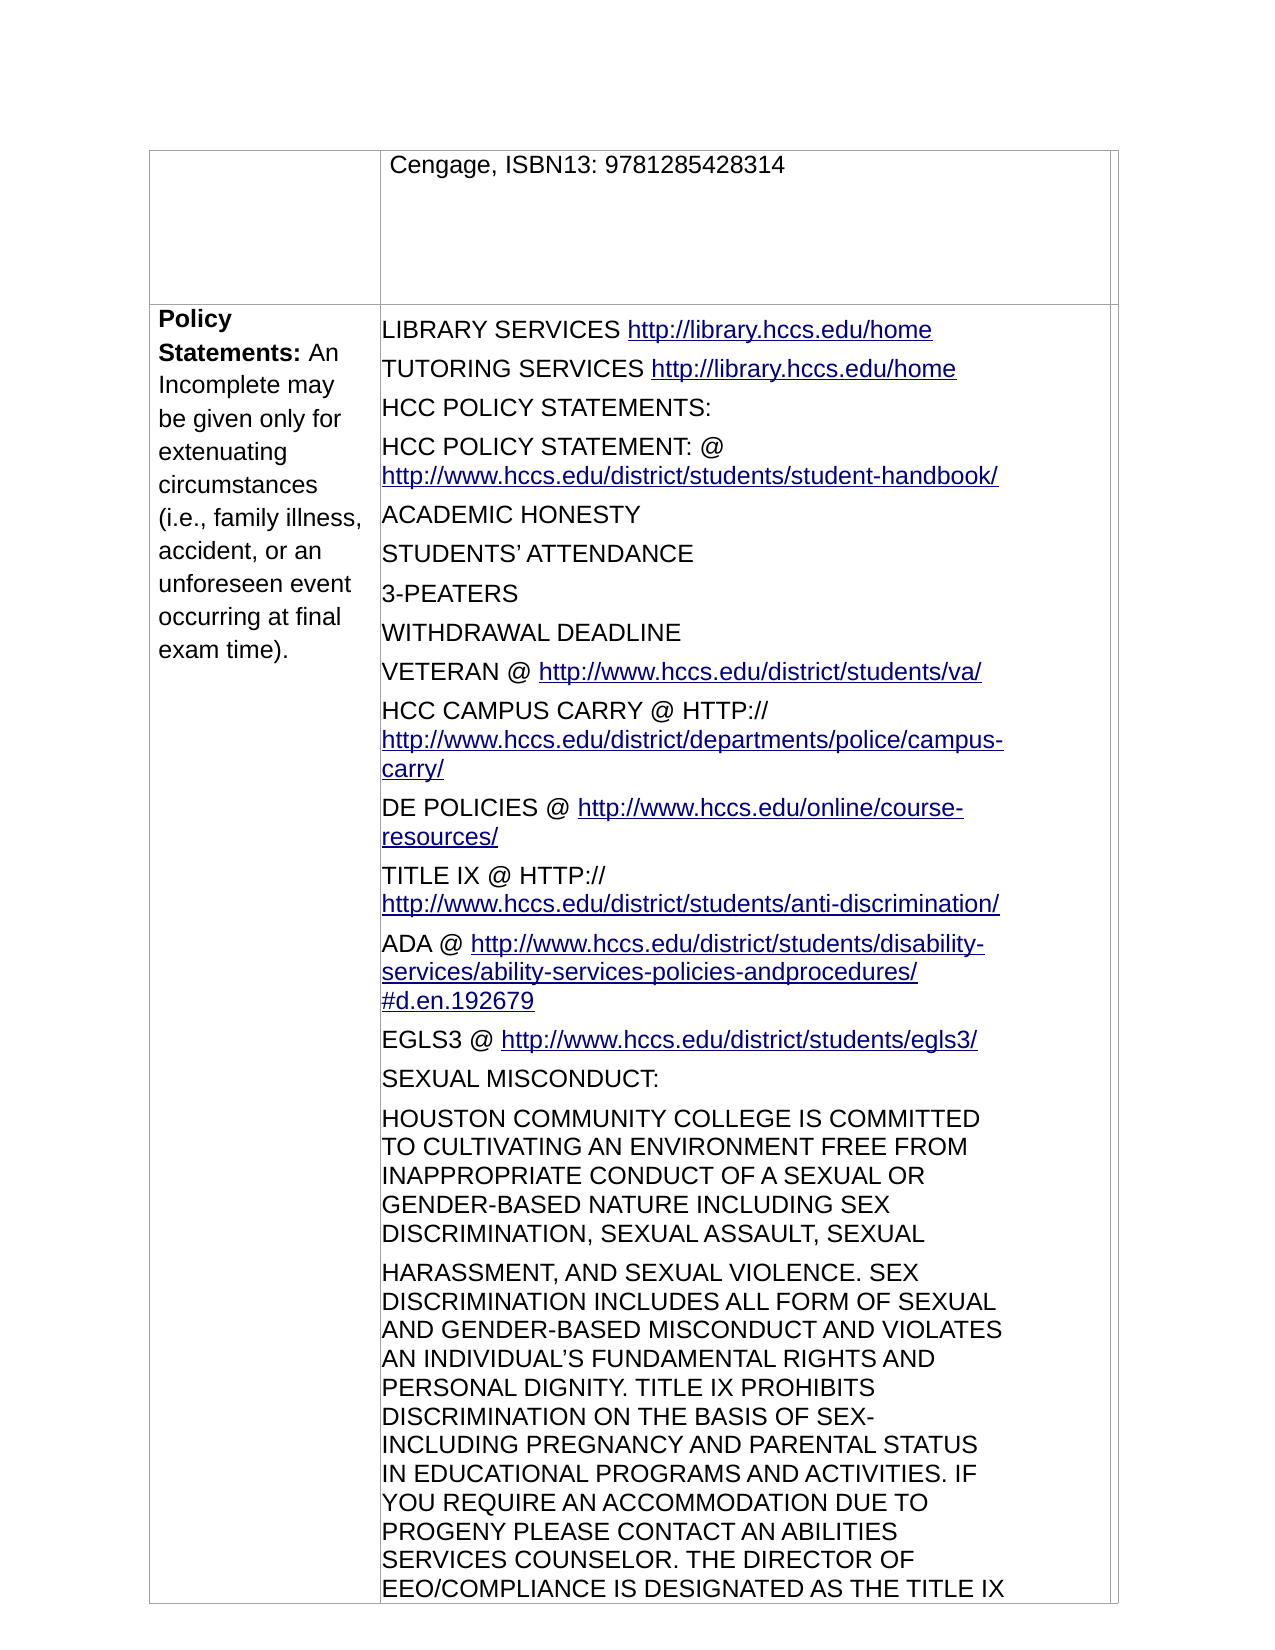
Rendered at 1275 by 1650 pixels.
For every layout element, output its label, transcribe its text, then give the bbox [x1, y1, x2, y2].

table_cell Wisner, Joel D. Keah-Choon Tan and G. Keong Leong, Principles of Supply Chain Management, 4th Edition, Cengage, ISBN13: 9781285428314 [381, 151, 1110, 304]
table_cell [1111, 151, 1118, 304]
table_cell Library Services http://library.hccs.edu/home Tutoring services http://library.hccs.edu/home HCC Policy Statements: HCC Policy Statement: @ http://www.hccs.edu/district/students/student-handbook/ Academic honesty Students’ attendance 3-peaters Withdrawal deadline Veteran @ http://www.hccs.edu/district/students/va/ HCC Campus Carry @ http:// http://www.hccs.edu/district/departments/police/campus-carry/ DE Policies @ http://www.hccs.edu/online/course-resources/ Title IX @ http:// http://www.hccs.edu/district/students/anti-discrimination/ ADA @ http://www.hccs.edu/district/students/disability-services/ability-services-policies-andprocedures/#d.en.192679 EGLS3 @ http://www.hccs.edu/district/students/egls3/ Sexual Misconduct: Houston Community College is committed to cultivating an environment free from inappropriate conduct of a sexual or gender-based nature including sex discrimination, sexual assault, sexual harassment, and sexual violence. Sex discrimination includes all form of sexual and gender-based misconduct and violates an individual’s fundamental rights and personal dignity. Title IX prohibits discrimination on the basis of sex-including pregnancy and parental status in educational programs and activities. If you require an Accommodation due to progeny please contact an Abilities Services Counselor. The Director of EEO/Compliance is designated as the Title IX [381, 305, 1110, 1603]
table_cell [1111, 305, 1118, 1603]
table_cell [150, 151, 380, 304]
table_cell Policy Statements: An Incomplete may be given only for extenuating circumstances (i.e., family illness, accident, or an unforeseen event occurring at final exam time). [150, 305, 380, 1603]
